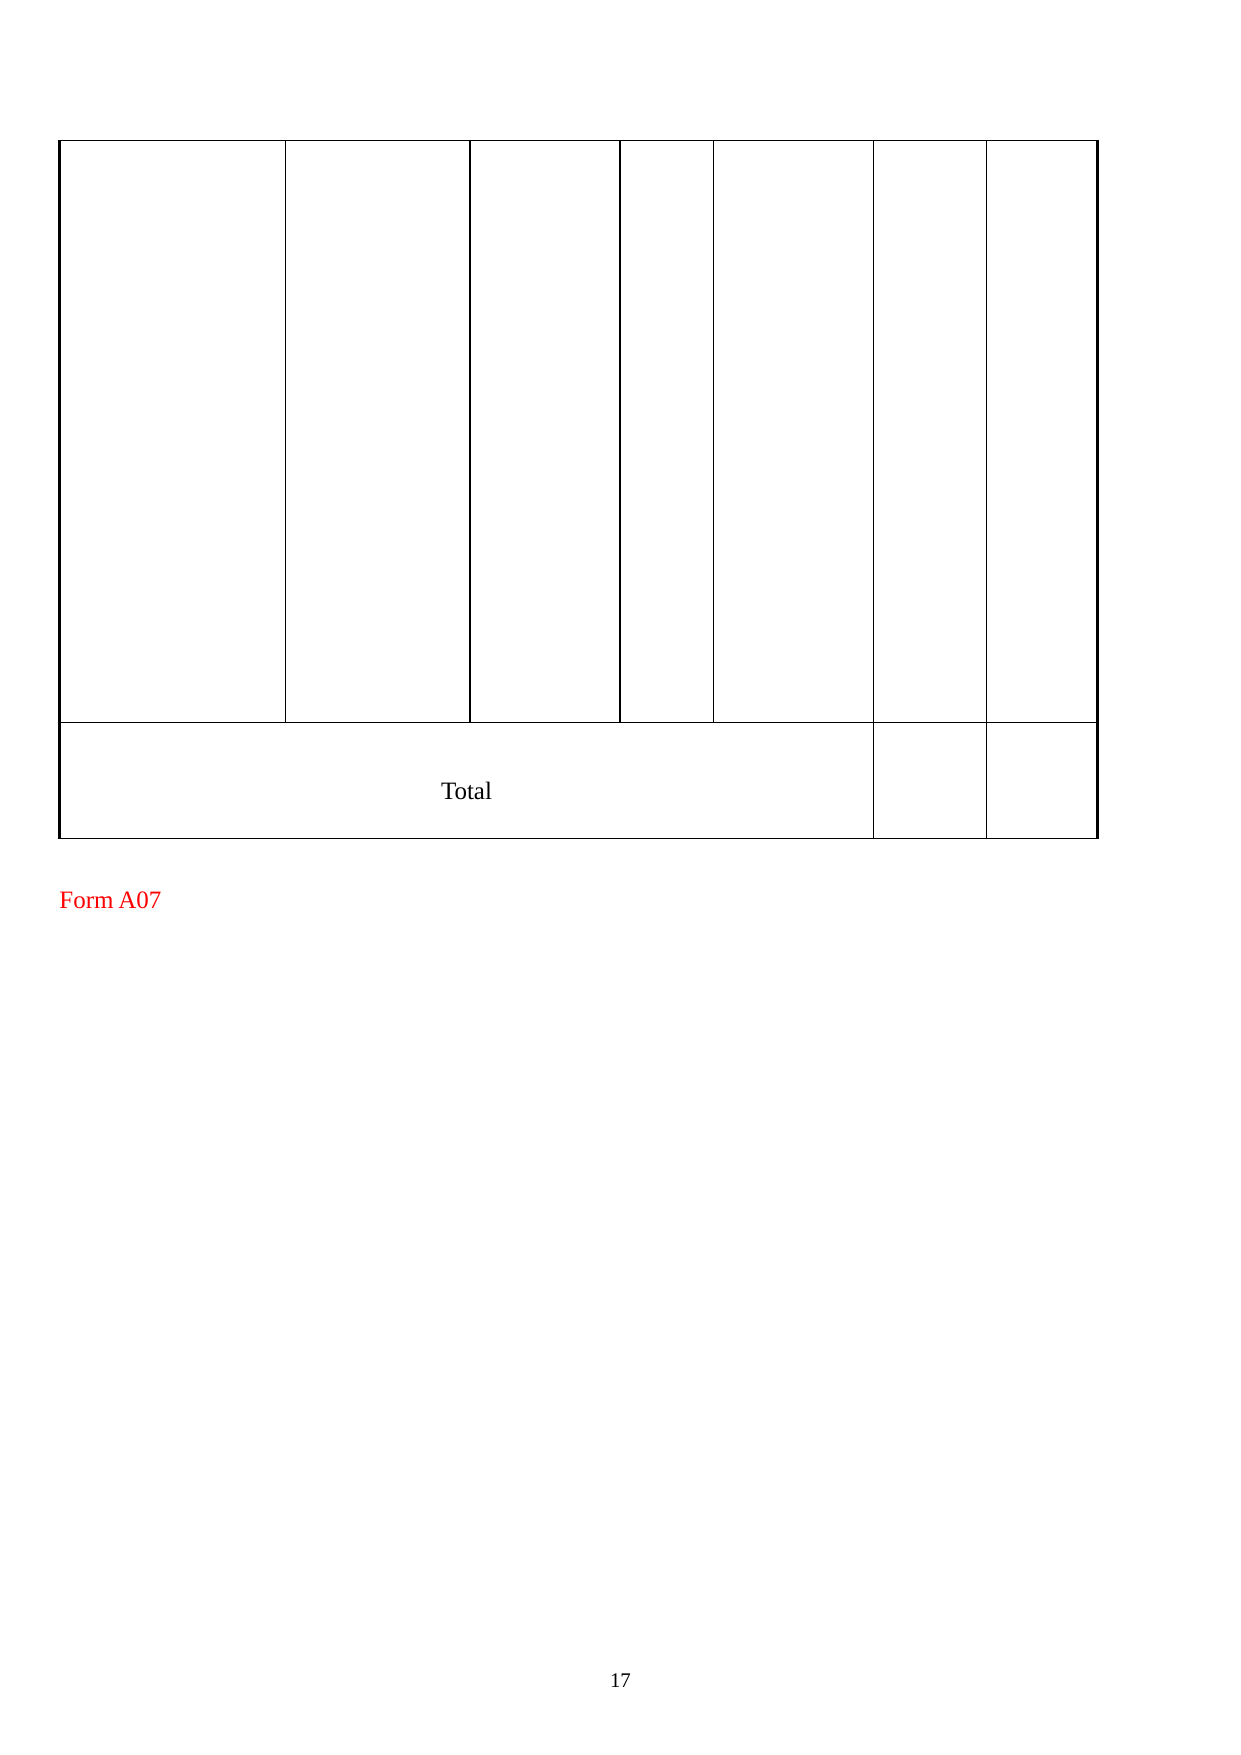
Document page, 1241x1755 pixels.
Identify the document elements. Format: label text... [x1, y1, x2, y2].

table_cell [987, 723, 1096, 838]
table_cell [471, 141, 619, 722]
table_cell [286, 141, 469, 722]
table_cell [874, 723, 986, 838]
table_cell [61, 141, 285, 722]
text Form A07 [59, 858, 1139, 920]
table_cell [621, 141, 713, 722]
table_cell [987, 141, 1096, 722]
table_cell [874, 141, 986, 722]
table_cell Total [61, 723, 873, 838]
table_cell [714, 141, 873, 722]
